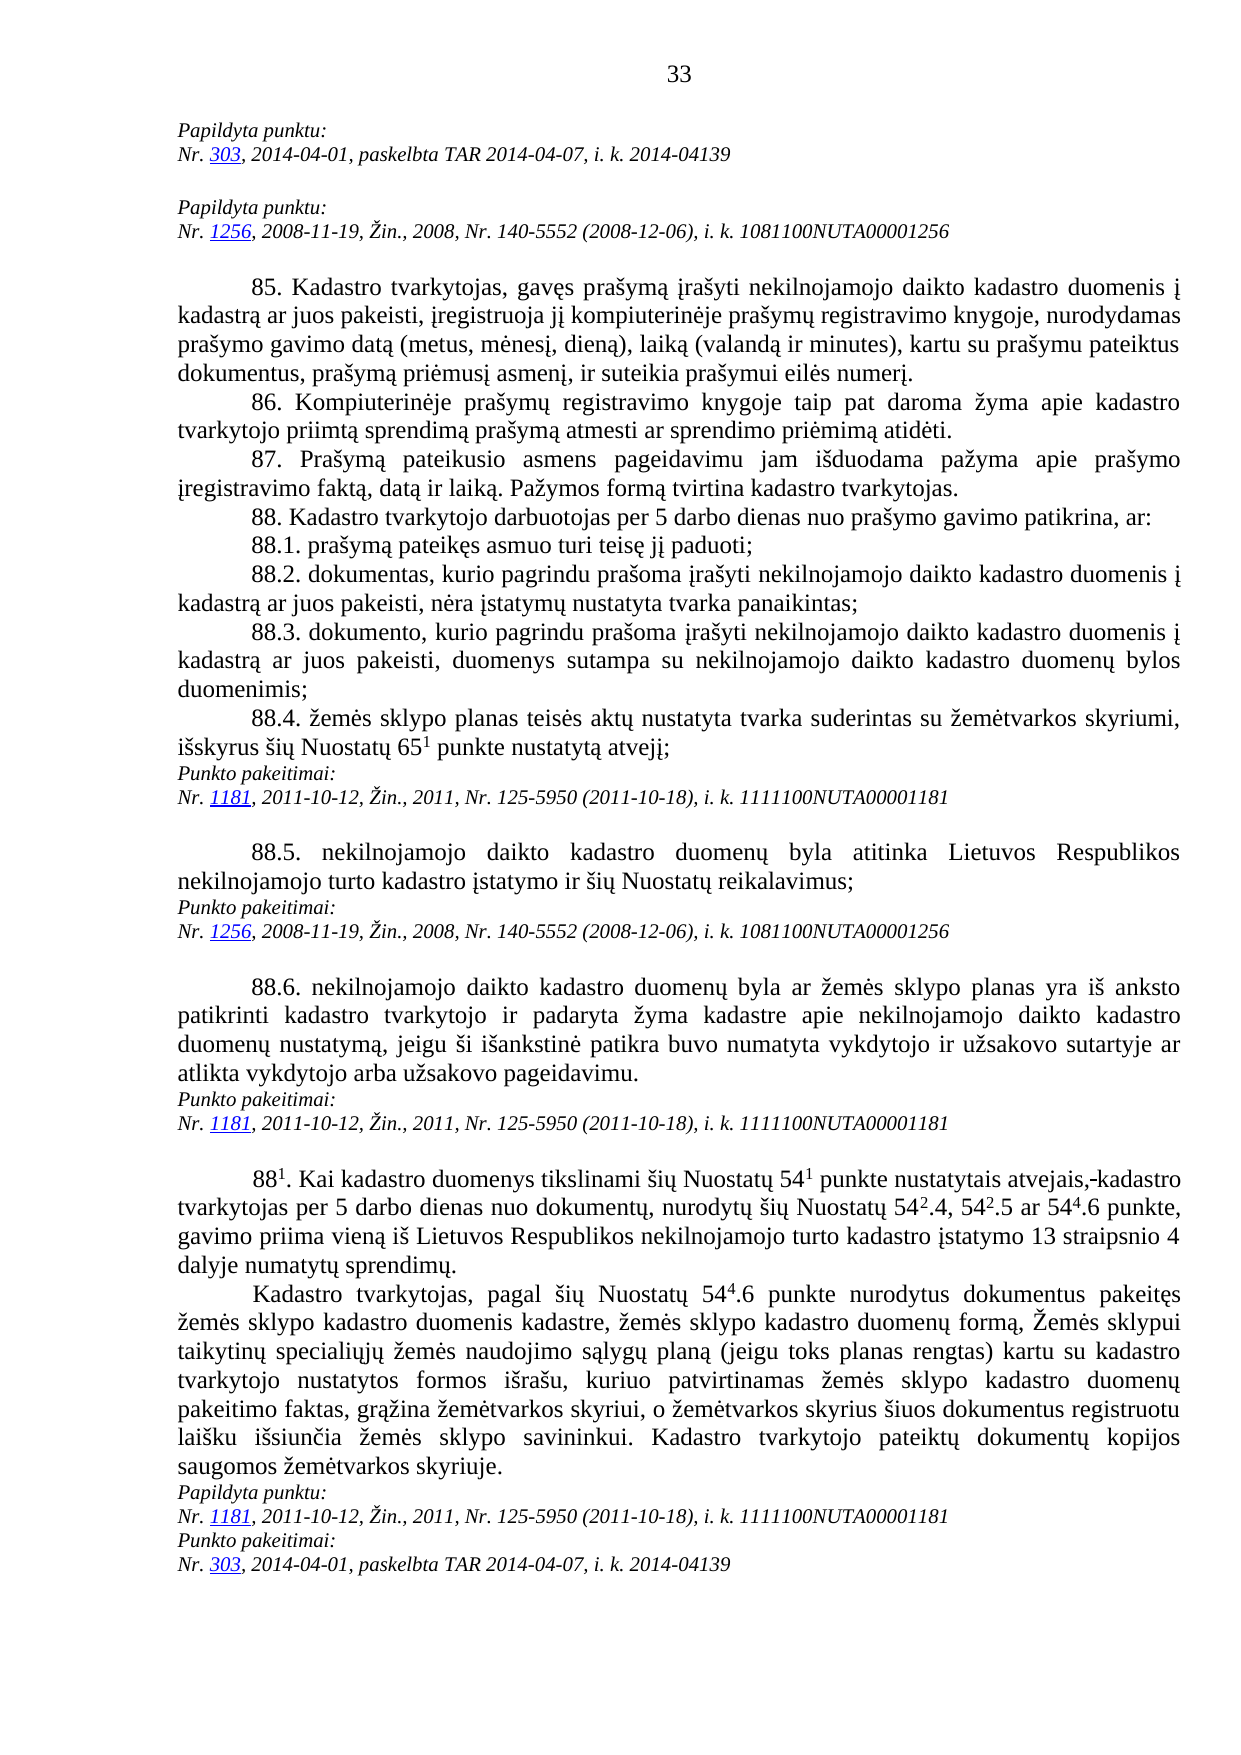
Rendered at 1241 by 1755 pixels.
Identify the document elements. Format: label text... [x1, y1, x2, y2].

text 881. Kai kadastro duomenys tikslinami šių Nuostatų 541 punkte nustatytais atvejais, kadastro tvarkytojas per 5 darbo dienas nuo dokumentų, nurodytų šių Nuostatų 542.4, 542.5 ar 544.6 punkte, gavimo priima vieną iš Lietuvos Respublikos nekilnojamojo turto kadastro įstatymo 13 straipsnio 4 dalyje numatytų sprendimų. [177, 1164, 1181, 1279]
text 88. Kadastro tvarkytojo darbuotojas per 5 darbo dienas nuo prašymo gavimo patikrina, ar: [177, 502, 1181, 531]
text Papildyta punktu: [177, 195, 1181, 219]
text Nr. 1256, 2008-11-19, Žin., 2008, Nr. 140-5552 (2008-12-06), i. k. 1081100NUTA00001256 [177, 919, 1181, 943]
text Nr. 1181, 2011-10-12, Žin., 2011, Nr. 125-5950 (2011-10-18), i. k. 1111100NUTA00001181 [177, 1111, 1181, 1135]
text Papildyta punktu: [177, 1480, 1181, 1504]
text Nr. 303, 2014-04-01, paskelbta TAR 2014-04-07, i. k. 2014-04139 [177, 1552, 1181, 1576]
text 87. Prašymą pateikusio asmens pageidavimu jam išduodama pažyma apie prašymo įregistravimo faktą, datą ir laiką. Pažymos formą tvirtina kadastro tvarkytojas. [177, 444, 1181, 502]
text Nr. 1256, 2008-11-19, Žin., 2008, Nr. 140-5552 (2008-12-06), i. k. 1081100NUTA00001256 [177, 219, 1181, 243]
text 88.4. žemės sklypo planas teisės aktų nustatyta tvarka suderintas su žemėtvarkos skyriumi, išskyrus šių Nuostatų 651 punkte nustatytą atvejį; [177, 703, 1181, 761]
text Punkto pakeitimai: [177, 1528, 1181, 1552]
text 88.1. prašymą pateikęs asmuo turi teisę jį paduoti; [177, 531, 1181, 559]
text Papildyta punktu: [177, 118, 1181, 142]
text 85. Kadastro tvarkytojas, gavęs prašymą įrašyti nekilnojamojo daikto kadastro duomenis į kadastrą ar juos pakeisti, įregistruoja jį kompiuterinėje prašymų registravimo knygoje, nurodydamas prašymo gavimo datą (metus, mėnesį, dieną), laiką (valandą ir minutes), kartu su prašymu pateiktus dokumentus, prašymą priėmusį asmenį, ir suteikia prašymui eilės numerį. [177, 272, 1181, 387]
text 86. Kompiuterinėje prašymų registravimo knygoje taip pat daroma žyma apie kadastro tvarkytojo priimtą sprendimą prašymą atmesti ar sprendimo priėmimą atidėti. [177, 387, 1181, 444]
text Punkto pakeitimai: [177, 895, 1181, 919]
text Kadastro tvarkytojas, pagal šių Nuostatų 544.6 punkte nurodytus dokumentus pakeitęs žemės sklypo kadastro duomenis kadastre, žemės sklypo kadastro duomenų formą, Žemės sklypui taikytinų specialiųjų žemės naudojimo sąlygų planą (jeigu toks planas rengtas) kartu su kadastro tvarkytojo nustatytos formos išrašu, kuriuo patvirtinamas žemės sklypo kadastro duomenų pakeitimo faktas, grąžina žemėtvarkos skyriui, o žemėtvarkos skyrius šiuos dokumentus registruotu laišku išsiunčia žemės sklypo savininkui. Kadastro tvarkytojo pateiktų dokumentų kopijos saugomos žemėtvarkos skyriuje. [177, 1279, 1181, 1480]
text Punkto pakeitimai: [177, 761, 1181, 785]
text 88.2. dokumentas, kurio pagrindu prašoma įrašyti nekilnojamojo daikto kadastro duomenis į kadastrą ar juos pakeisti, nėra įstatymų nustatyta tvarka panaikintas; [177, 559, 1181, 617]
text Nr. 1181, 2011-10-12, Žin., 2011, Nr. 125-5950 (2011-10-18), i. k. 1111100NUTA00001181 [177, 785, 1181, 809]
text 88.3. dokumento, kurio pagrindu prašoma įrašyti nekilnojamojo daikto kadastro duomenis į kadastrą ar juos pakeisti, duomenys sutampa su nekilnojamojo daikto kadastro duomenų bylos duomenimis; [177, 617, 1181, 703]
text Punkto pakeitimai: [177, 1087, 1181, 1111]
text Nr. 1181, 2011-10-12, Žin., 2011, Nr. 125-5950 (2011-10-18), i. k. 1111100NUTA00001181 [177, 1504, 1181, 1528]
text Nr. 303, 2014-04-01, paskelbta TAR 2014-04-07, i. k. 2014-04139 [177, 142, 1181, 166]
text 88.6. nekilnojamojo daikto kadastro duomenų byla ar žemės sklypo planas yra iš anksto patikrinti kadastro tvarkytojo ir padaryta žyma kadastre apie nekilnojamojo daikto kadastro duomenų nustatymą, jeigu ši išankstinė patikra buvo numatyta vykdytojo ir užsakovo sutartyje ar atlikta vykdytojo arba užsakovo pageidavimu. [177, 972, 1181, 1087]
text 88.5. nekilnojamojo daikto kadastro duomenų byla atitinka Lietuvos Respublikos nekilnojamojo turto kadastro įstatymo ir šių Nuostatų reikalavimus; [177, 837, 1181, 895]
